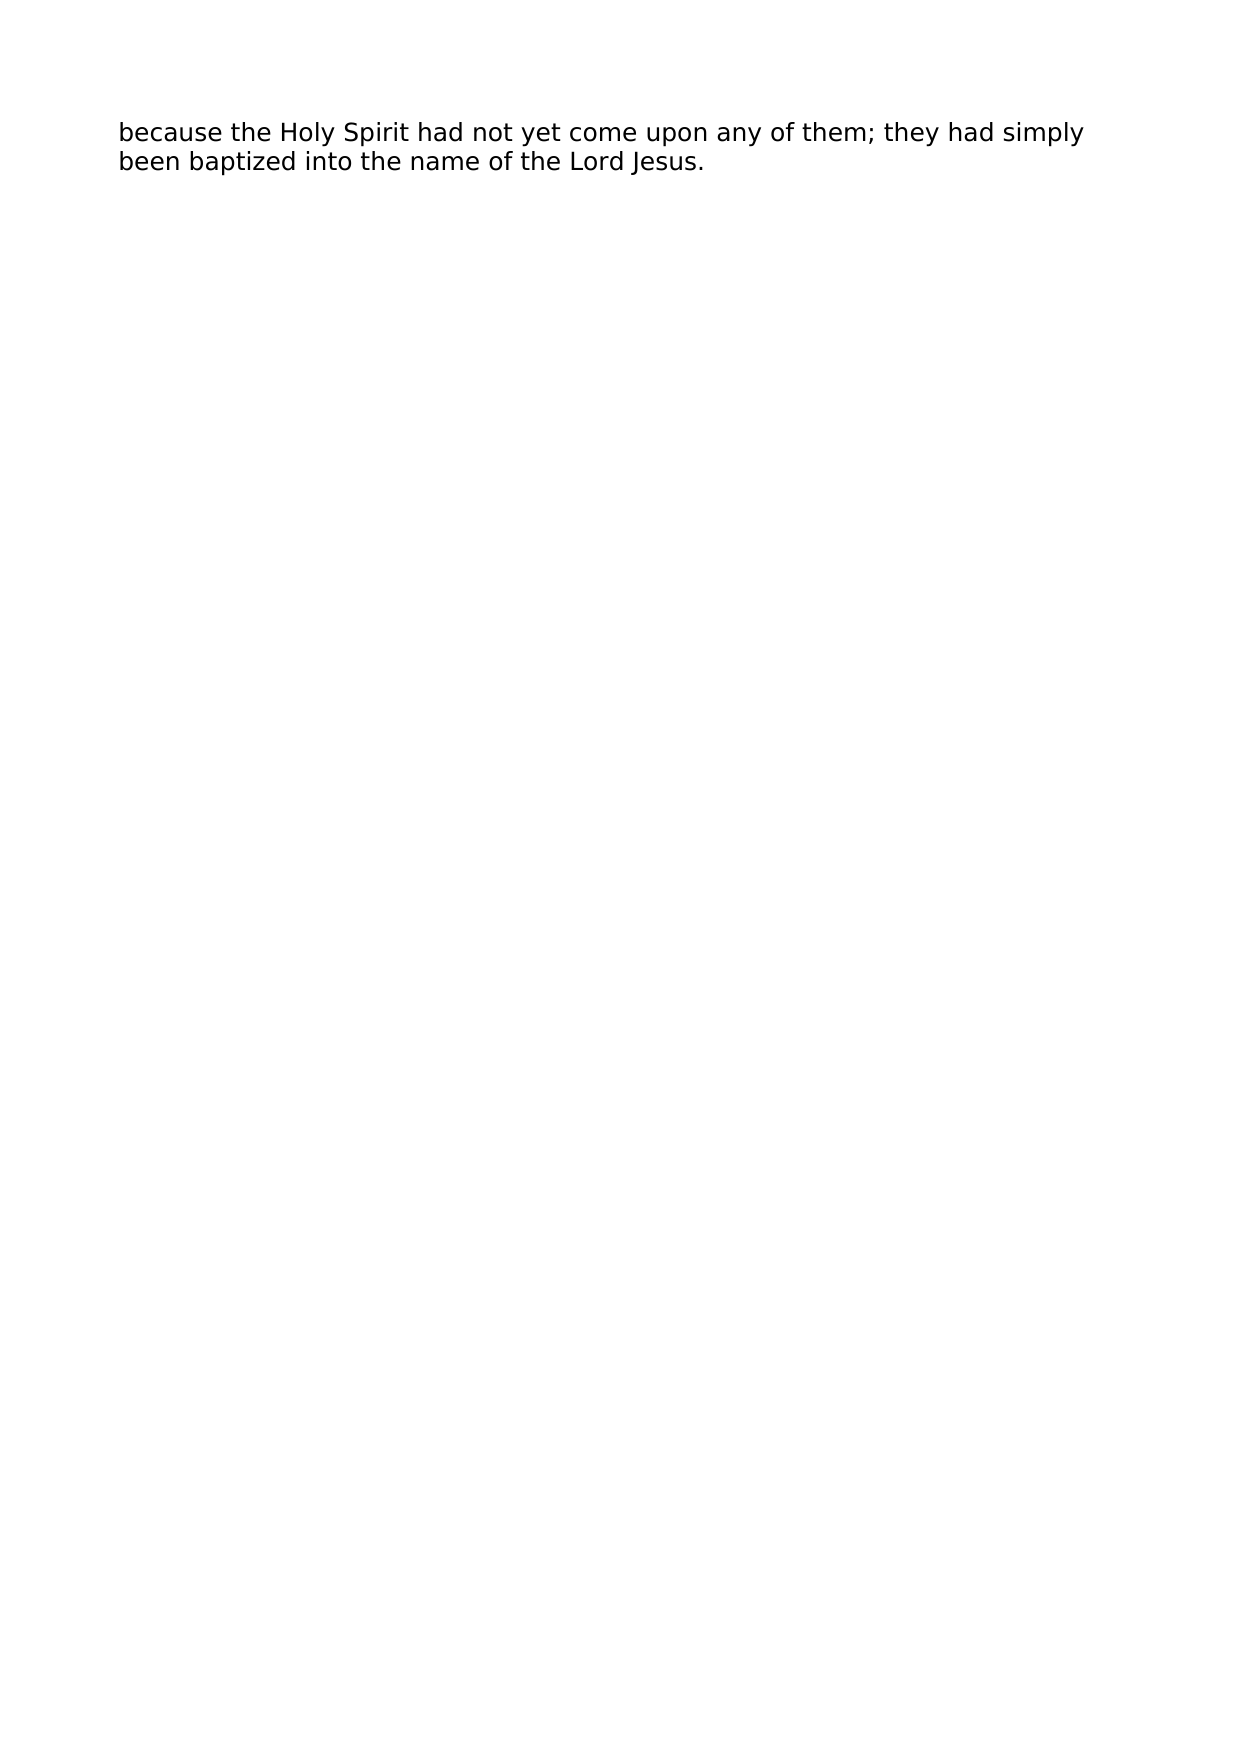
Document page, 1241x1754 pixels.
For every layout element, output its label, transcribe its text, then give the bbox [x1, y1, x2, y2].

text because the Holy Spirit had not yet come upon any of them; they had simply been baptized into the name of the Lord Jesus. [118, 118, 1122, 176]
